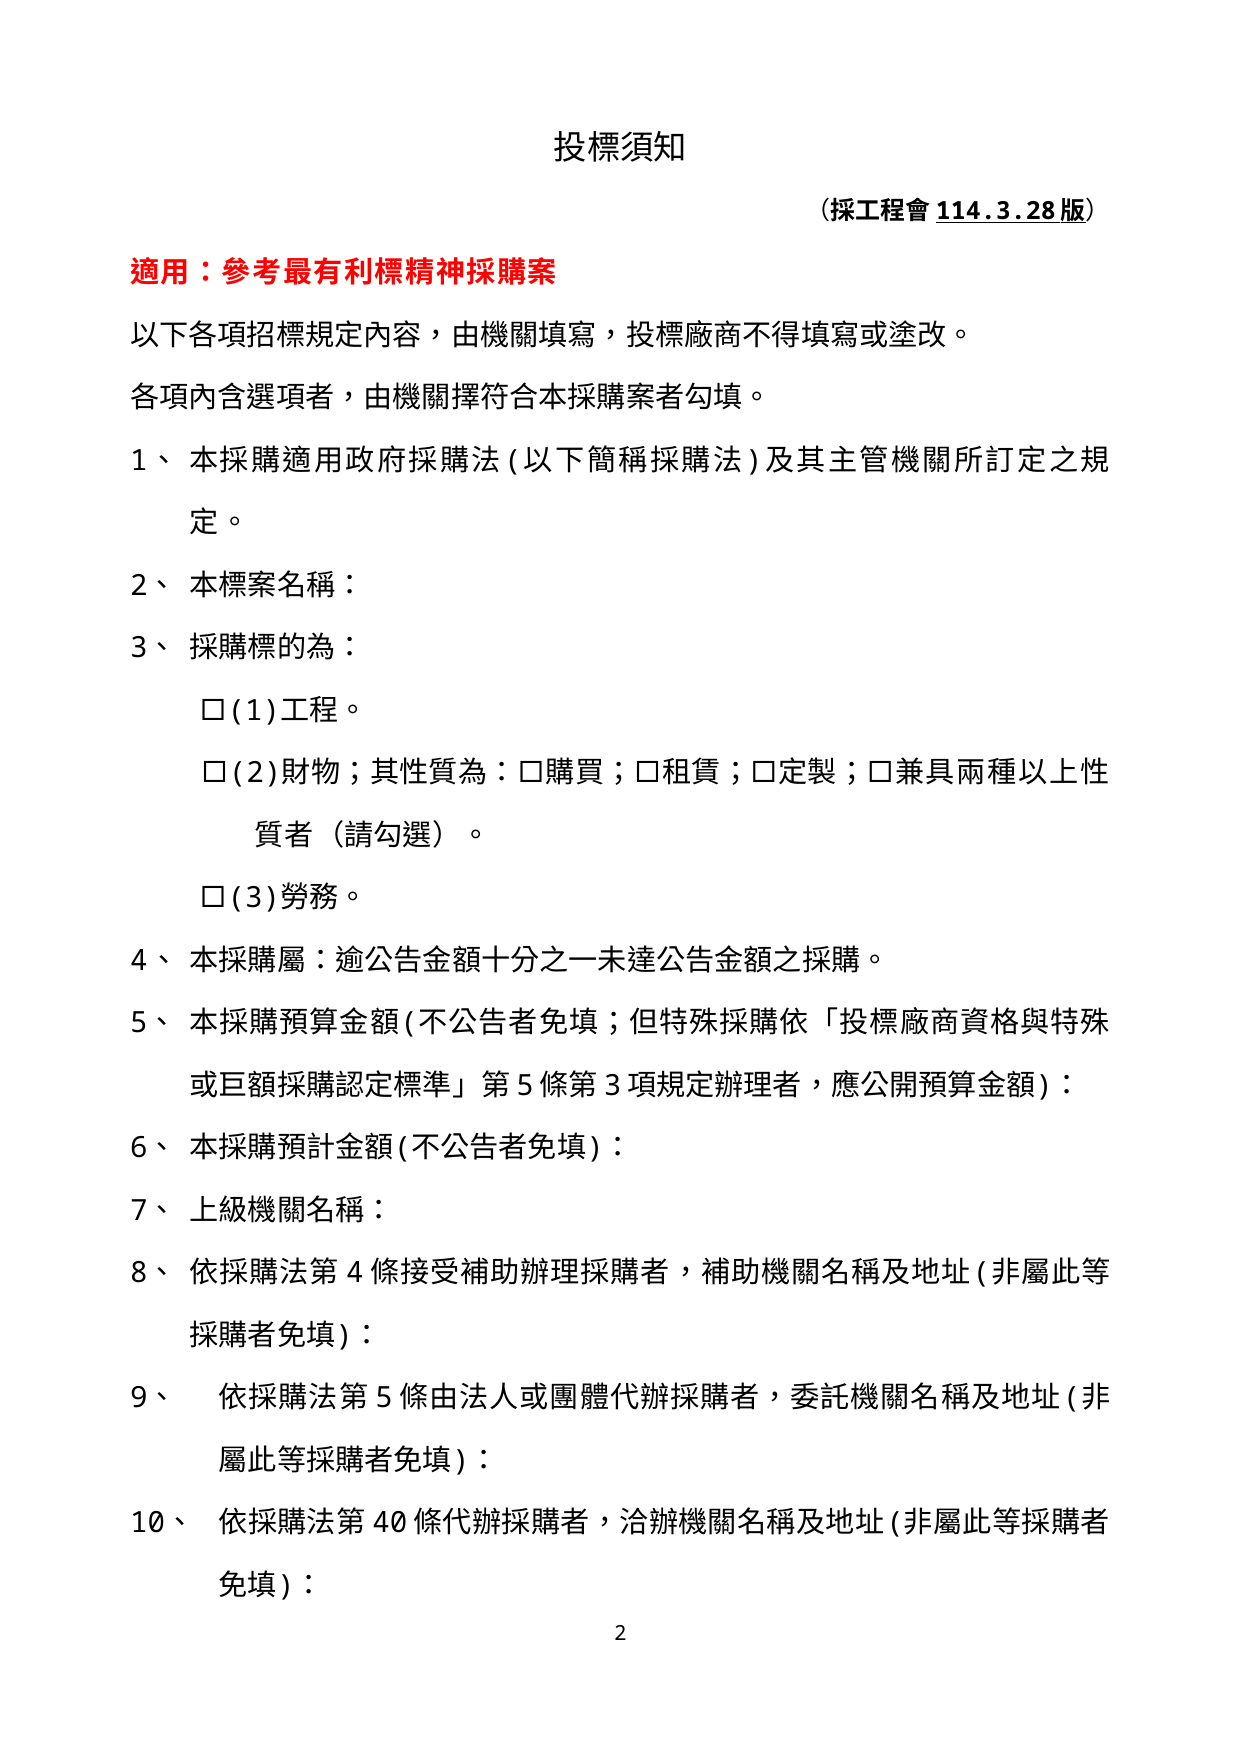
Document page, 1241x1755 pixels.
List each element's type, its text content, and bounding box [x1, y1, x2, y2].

list 本標案名稱： [130, 541, 1110, 603]
list 依採購法第40條代辦採購者，洽辦機關名稱及地址(非屬此等採購者免填)： [130, 1478, 1110, 1603]
list 採購標的為： [130, 603, 1110, 666]
text 適用：參考最有利標精神採購案 [130, 228, 1110, 291]
text 投標須知 [130, 103, 1110, 166]
text 各項內含選項者，由機關擇符合本採購案者勾填。 [130, 353, 1110, 416]
list 本採購屬：逾公告金額十分之一未達公告金額之採購。 [130, 916, 1110, 978]
list 依採購法第4條接受補助辦理採購者，補助機關名稱及地址(非屬此等採購者免填)： [130, 1228, 1110, 1353]
text (3)勞務。 [130, 853, 1110, 916]
list 本採購預算金額(不公告者免填；但特殊採購依「投標廠商資格與特殊或巨額採購認定標準」第5條第3項規定辦理者，應公開預算金額)： [130, 978, 1110, 1103]
list 上級機關名稱： [130, 1166, 1110, 1228]
text (2)財物；其性質為：購買；租賃；定製；兼具兩種以上性質者（請勾選）。 [130, 728, 1110, 853]
list 本採購適用政府採購法(以下簡稱採購法)及其主管機關所訂定之規定。 [130, 416, 1110, 541]
text (1)工程。 [130, 666, 1110, 728]
list 本採購預計金額(不公告者免填)： [130, 1103, 1110, 1166]
text 以下各項招標規定內容，由機關填寫，投標廠商不得填寫或塗改。 [130, 291, 1110, 353]
list 依採購法第5條由法人或團體代辦採購者，委託機關名稱及地址(非屬此等採購者免填)： [130, 1353, 1110, 1478]
text （採工程會114.3.28版） [130, 166, 1110, 228]
